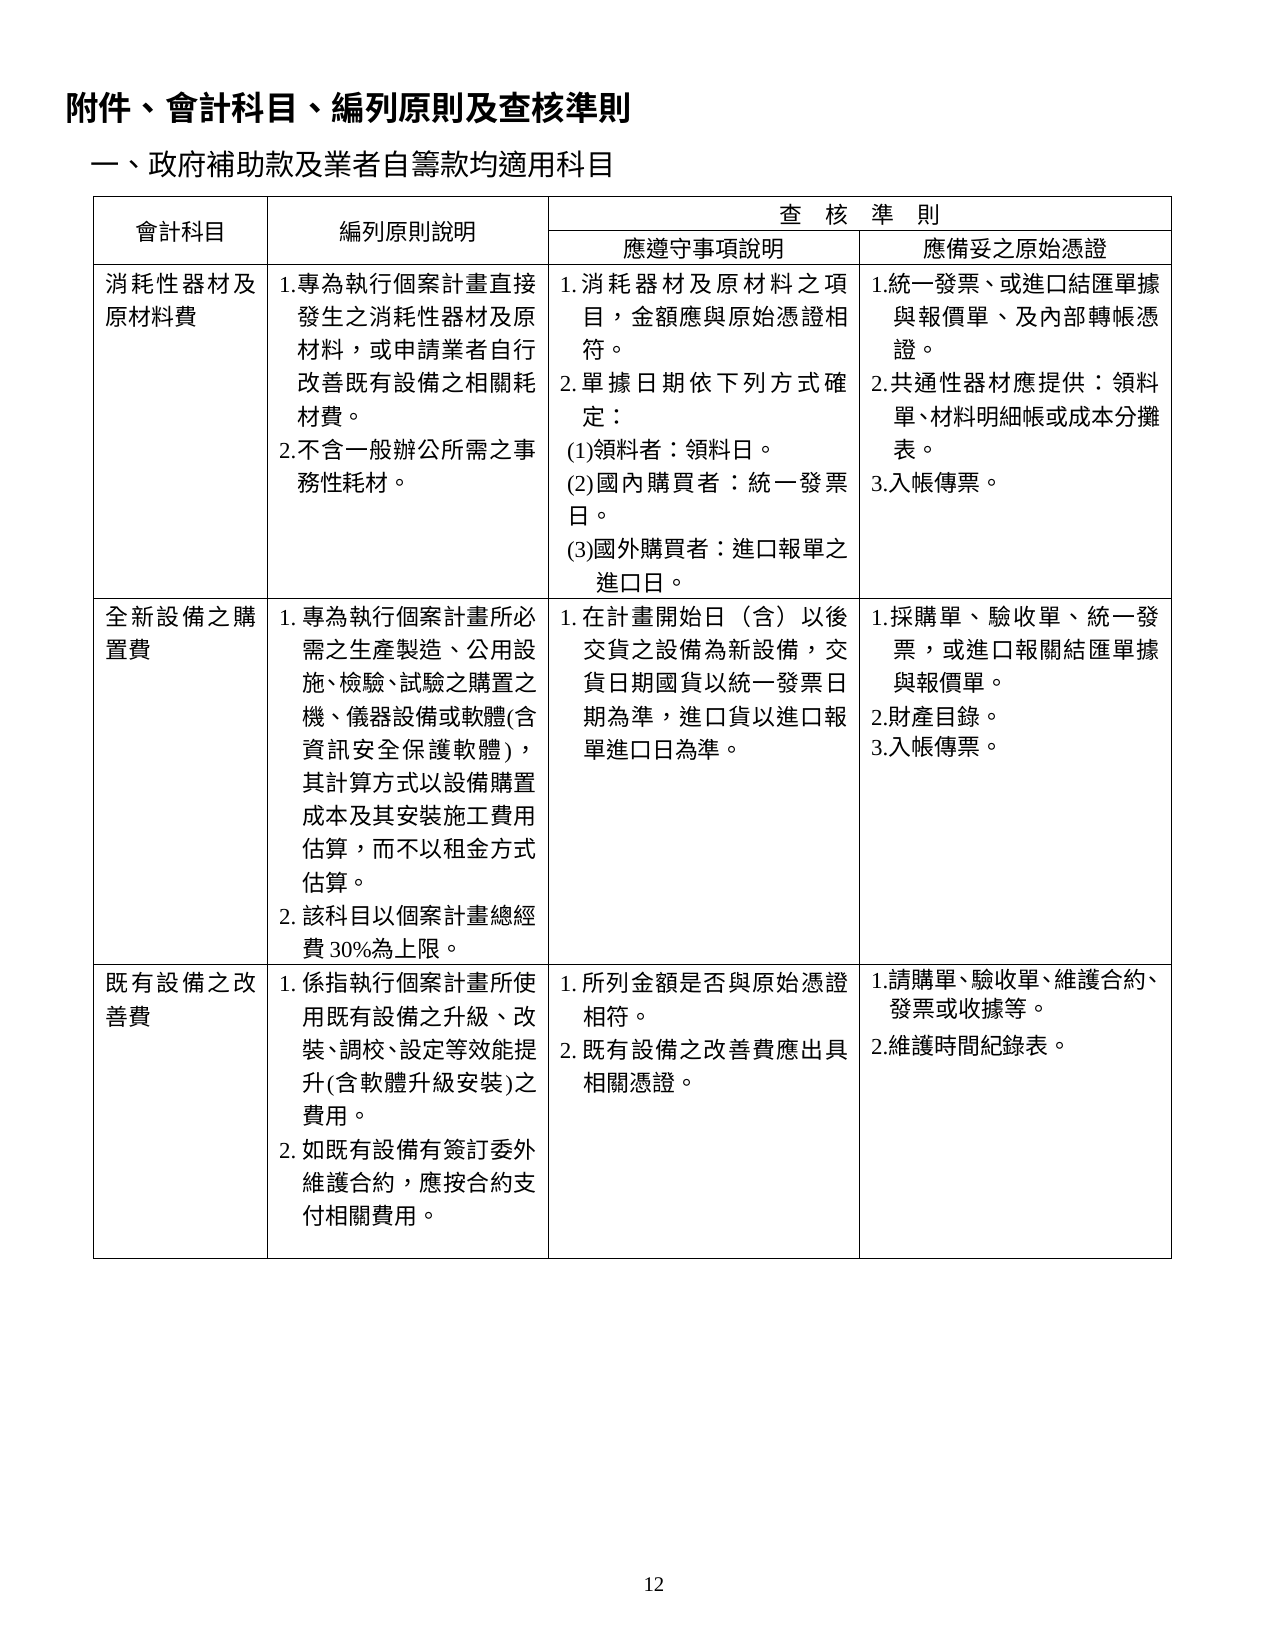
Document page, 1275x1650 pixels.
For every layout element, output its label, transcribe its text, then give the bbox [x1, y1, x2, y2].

table_cell 應備妥之原始憑證 [860, 231, 1171, 264]
table_header 查 核 準 則 [549, 197, 1171, 230]
table_cell 係指執行個案計畫所使用既有設備之升級、改裝、調校、設定等效能提升(含軟體升級安裝)之費用。 如既有設備有簽訂委外維護合約，應按合約支付相關費用。 [268, 965, 548, 1257]
subtitle 附件、會計科目、編列原則及查核準則 [65, 87, 1200, 129]
table_cell 所列金額是否與原始憑證相符。 既有設備之改善費應出具相關憑證。 [549, 965, 859, 1257]
table_cell 全新設備之購置費 [94, 599, 267, 964]
table_cell 在計畫開始日（含）以後交貨之設備為新設備，交貨日期國貨以統一發票日期為準，進口貨以進口報單進口日為準。 [549, 599, 859, 964]
table_cell 專為執行個案計畫所必需之生產製造、公用設施、檢驗、試驗之購置之機、儀器設備或軟體(含資訊安全保護軟體)，其計算方式以設備購置成本及其安裝施工費用估算，而不以租金方式估算。 該科目以個案計畫總經費30%為上限。 [268, 599, 548, 964]
table_cell 應遵守事項說明 [549, 231, 859, 264]
text 一、政府補助款及業者自籌款均適用科目 [90, 142, 1200, 183]
table_header 編列原則說明 [268, 197, 548, 264]
table_cell 專為執行個案計畫直接發生之消耗性器材及原材料，或申請業者自行改善既有設備之相關耗材費。 不含一般辦公所需之事務性耗材。 [268, 265, 548, 598]
table_cell 既有設備之改善費 [94, 965, 267, 1257]
table_cell 1.採購單、驗收單、統一發票，或進口報關結匯單據與報價單。 2.財產目錄。 3.入帳傳票。 [860, 599, 1171, 964]
table_cell 消耗性器材及原材料費 [94, 265, 267, 598]
table_cell 1.請購單、驗收單、維護合約、發票或收據等。 2.維護時間紀錄表。 [860, 965, 1171, 1257]
table_header 會計科目 [94, 197, 267, 264]
table_cell 1.消耗器材及原材料之項目，金額應與原始憑證相符。 2.單據日期依下列方式確定： (1)領料者：領料日。 (2)國內購買者：統一發票日。 (3)國外購買者：進口報單之進口日。 [549, 265, 859, 598]
table_cell 1.統一發票、或進口結匯單據與報價單、及內部轉帳憑證。 2.共通性器材應提供：領料單、材料明細帳或成本分攤表。 3.入帳傳票。 [860, 265, 1171, 598]
